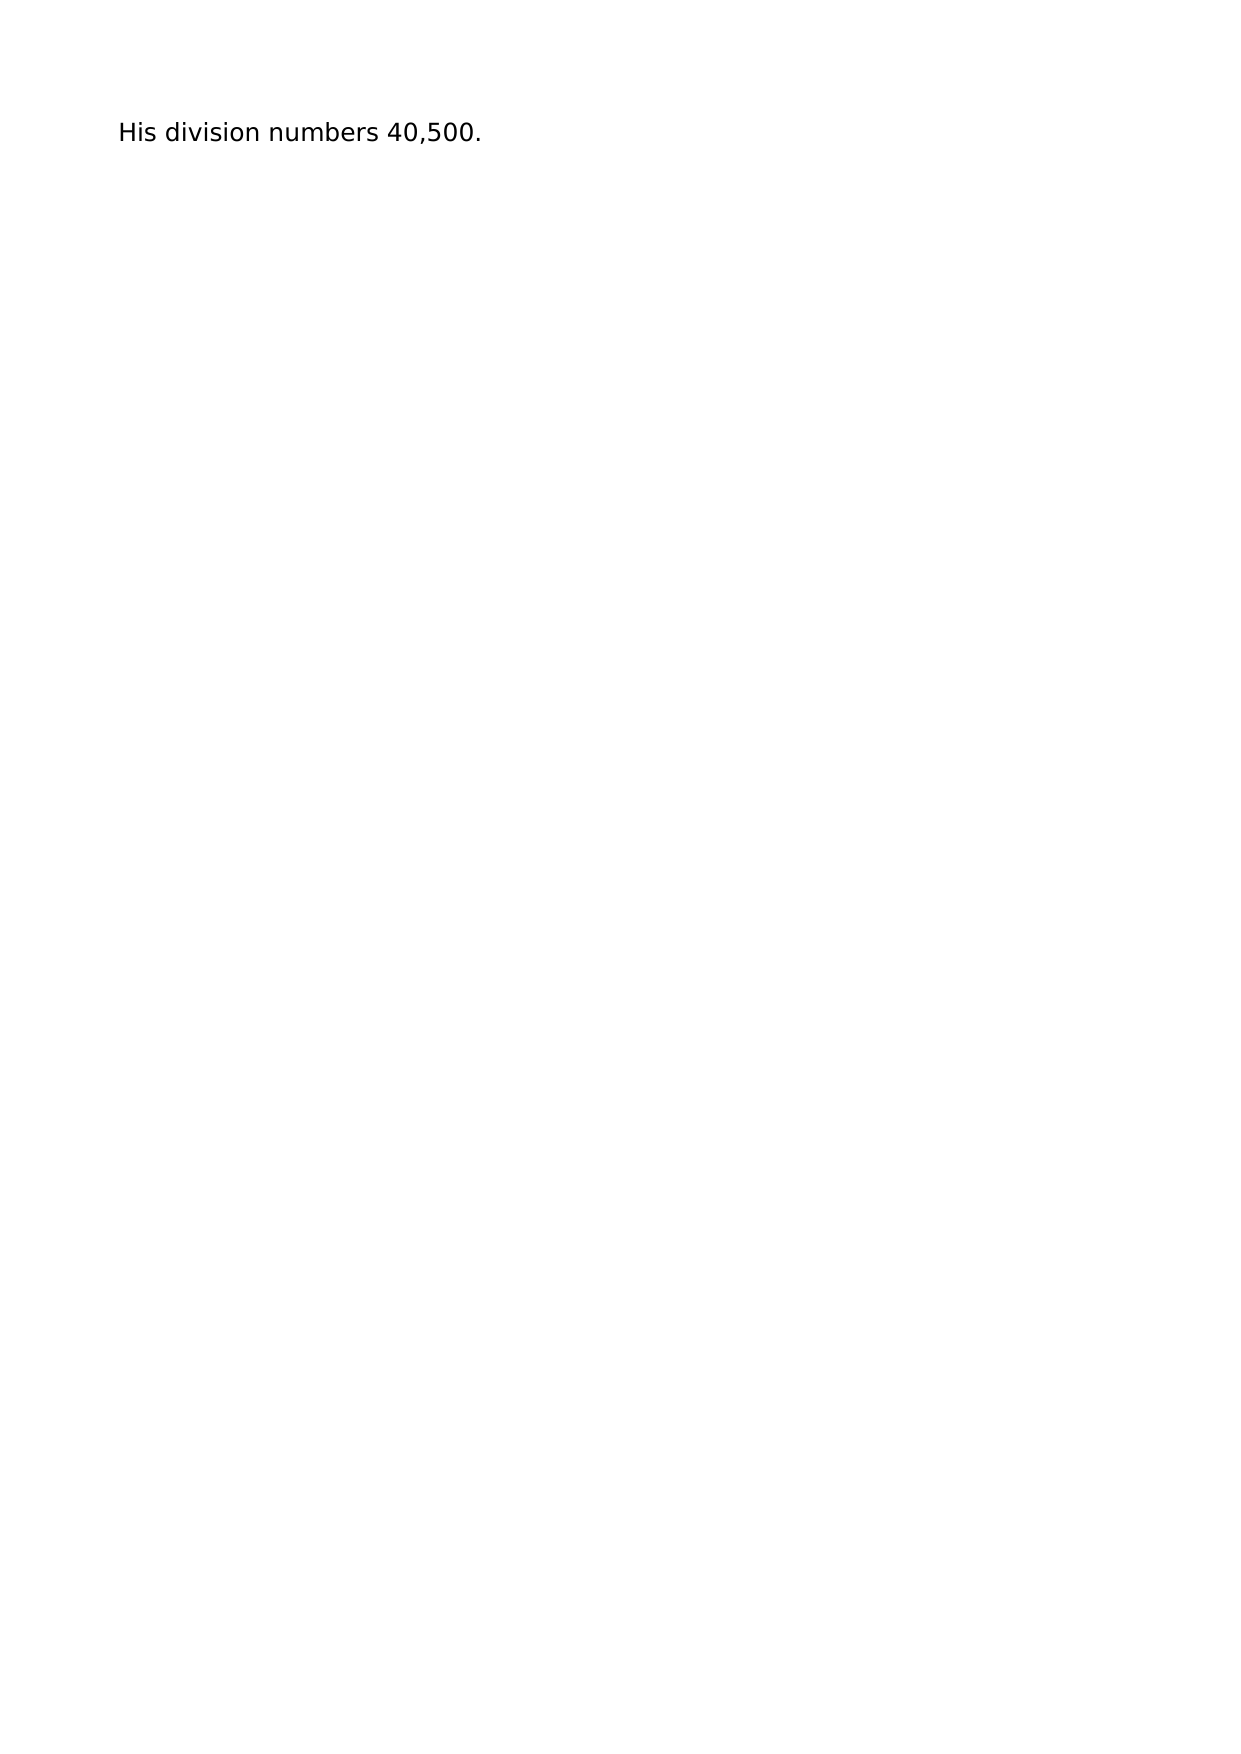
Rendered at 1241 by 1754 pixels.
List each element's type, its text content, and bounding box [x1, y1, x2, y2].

text His division numbers 40,500. [118, 118, 1122, 147]
